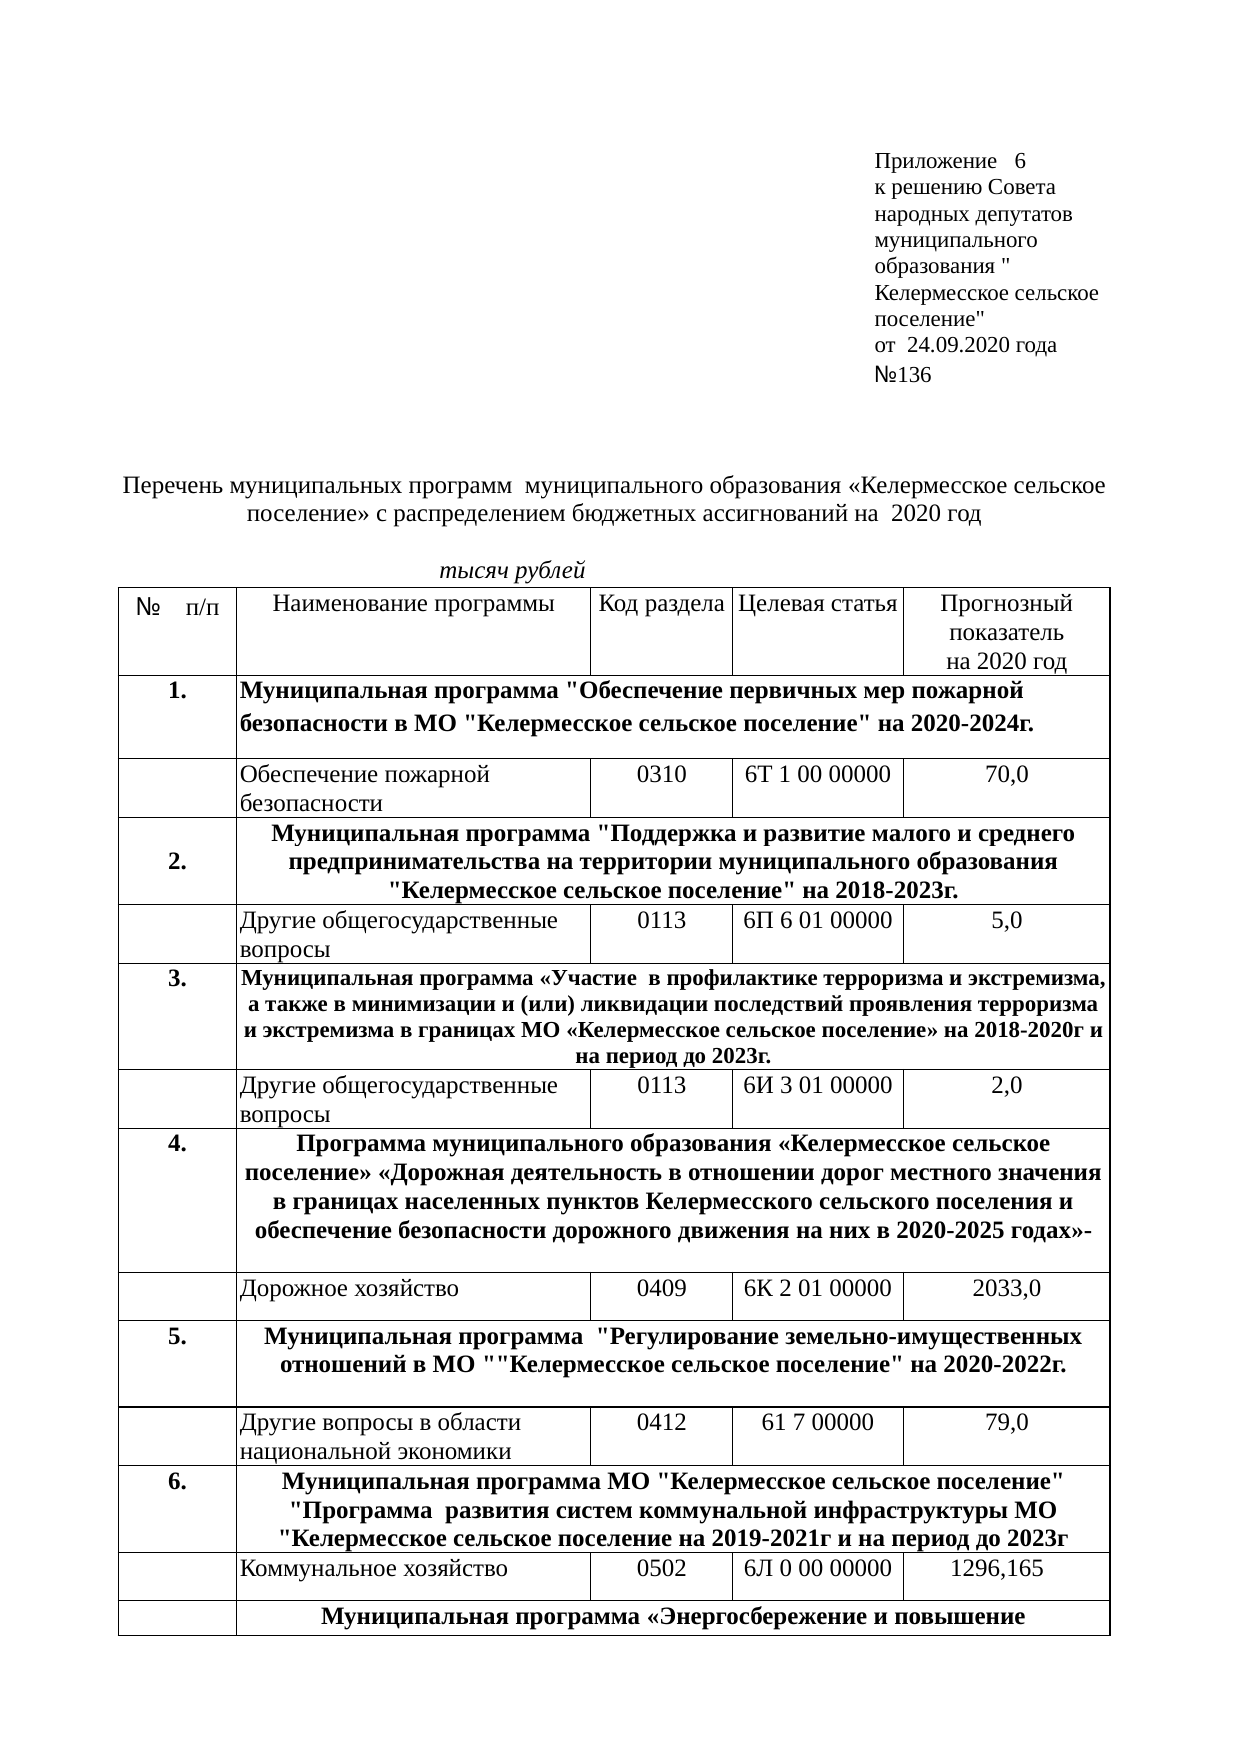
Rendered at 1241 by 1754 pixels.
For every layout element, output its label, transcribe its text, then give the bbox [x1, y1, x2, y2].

table_header Приложение 6 к решению Совета народных депутатов муниципального образования " Келермесское сельское поселение" от 24.09.2020 года №136 [871, 147, 1110, 470]
table_cell 6. [119, 1466, 236, 1552]
table_cell 2033,0 [904, 1273, 1109, 1320]
table_cell 0113 [591, 1070, 732, 1127]
table_cell Муниципальная программа "Поддержка и развитие малого и среднего предпринимательства на территории муниципального образования "Келермесское сельское поселение" на 2018-2023г. [237, 818, 1109, 904]
table_cell [591, 555, 732, 587]
table_cell Обеспечение пожарной безопасности [237, 759, 590, 817]
table_cell [903, 555, 1110, 587]
table_cell 0502 [591, 1553, 732, 1600]
table_cell Другие общегосударственные вопросы [237, 905, 590, 962]
table_cell [119, 1601, 236, 1635]
table_cell Другие вопросы в области национальной экономики [237, 1408, 590, 1465]
table_cell Перечень муниципальных программ муниципального образования «Келермесское сельское поселение» с распределением бюджетных ассигнований на 2020 год [118, 470, 1110, 555]
table_header [591, 147, 732, 470]
table_cell 1. [119, 676, 236, 758]
table_cell 61 7 00000 [733, 1408, 903, 1465]
table_cell Коммунальное хозяйство [237, 1553, 590, 1600]
table_cell 3. [119, 964, 236, 1069]
table_cell 0412 [591, 1408, 732, 1465]
table_cell Муниципальная программа МО "Келермесское сельское поселение" "Программа развития систем коммунальной инфраструктуры МО "Келермесское сельское поселение на 2019-2021г и на период до 2023г [237, 1466, 1109, 1552]
table_cell 6И 3 01 00000 [733, 1070, 903, 1127]
table_header [732, 147, 871, 470]
table_cell 6П 6 01 00000 [733, 905, 903, 962]
table_cell 2,0 [904, 1070, 1109, 1127]
table_cell 0113 [591, 905, 732, 962]
table_cell [119, 1070, 236, 1127]
table_cell 5. [119, 1321, 236, 1406]
table_cell [733, 635, 903, 674]
table_cell 4. [119, 1129, 236, 1272]
table_cell Муниципальная программа "Регулирование земельно-имущественных отношений в МО ""Келермесское сельское поселение" на 2020-2022г. [237, 1321, 1109, 1406]
table_cell Другие общегосударственные вопросы [237, 1070, 590, 1127]
table_cell 5,0 [904, 905, 1109, 962]
table_cell Муниципальная программа «Энергосбережение и повышение [237, 1601, 1109, 1635]
table_cell № п/п [119, 588, 236, 635]
table_cell [119, 1408, 236, 1465]
table_cell 79,0 [904, 1408, 1109, 1465]
table_cell 6Т 1 00 00000 [733, 759, 903, 817]
table_header [118, 147, 236, 470]
table_cell [119, 759, 236, 817]
table_cell Прогнозный показатель на 2020 год [904, 588, 1109, 674]
table_cell 6К 2 01 00000 [733, 1273, 903, 1320]
table_cell 2. [119, 818, 236, 904]
table_cell [119, 1273, 236, 1320]
table_cell Муниципальная программа «Участие в профилактике терроризма и экстремизма, а также в минимизации и (или) ликвидации последствий проявления терроризма и экстремизма в границах МО «Келермесское сельское поселение» на 2018-2020г и на период до 2023г. [237, 964, 1109, 1069]
table_header [236, 147, 591, 470]
table_cell Дорожное хозяйство [237, 1273, 590, 1320]
table_cell 0310 [591, 759, 732, 817]
table_cell 1296,165 [904, 1553, 1109, 1600]
table_cell 0409 [591, 1273, 732, 1320]
table_cell Наименование программы [237, 588, 590, 674]
table_cell [732, 555, 903, 587]
table_cell [119, 1553, 236, 1600]
table_cell [119, 905, 236, 962]
table_cell [119, 635, 236, 674]
table_cell Целевая статья [733, 588, 903, 635]
table_cell 70,0 [904, 759, 1109, 817]
table_cell Программа муниципального образования «Келермесское сельское поселение» «Дорожная деятельность в отношении дорог местного значения в границах населенных пунктов Келермесского сельского поселения и обеспечение безопасности дорожного движения на них в 2020-2025 годах»- [237, 1129, 1109, 1272]
table_cell тысяч рублей [118, 555, 591, 587]
table_cell 6Л 0 00 00000 [733, 1553, 903, 1600]
table_cell Код раздела [591, 588, 732, 674]
table_cell Муниципальная программа "Обеспечение первичных мер пожарной безопасности в МО "Келермесское сельское поселение" на 2020-2024г. [237, 676, 1109, 758]
